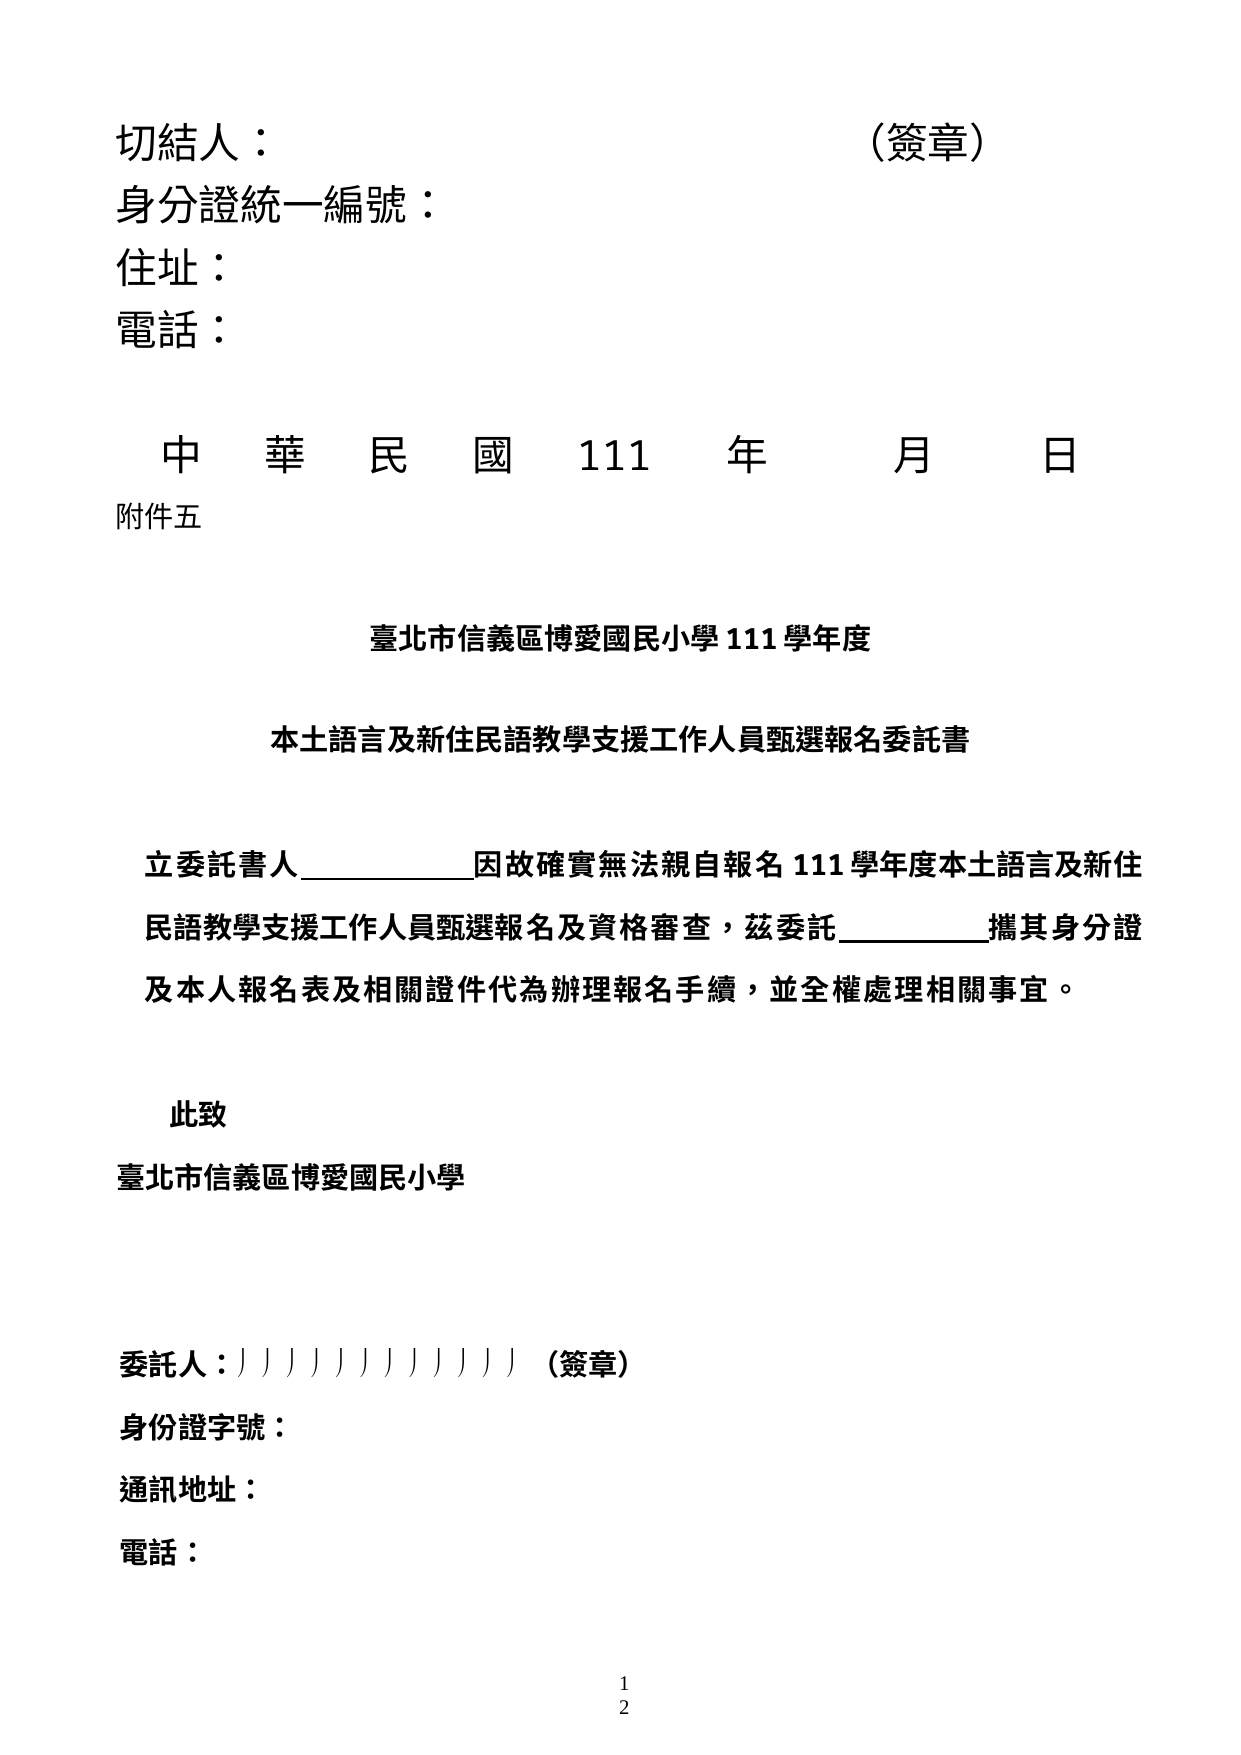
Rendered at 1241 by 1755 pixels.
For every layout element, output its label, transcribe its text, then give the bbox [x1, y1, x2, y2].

text 通訊地址： [94, 1446, 1146, 1509]
text 附件五 [115, 473, 1125, 536]
text 本土語言及新住民語教學支援工作人員甄選報名委託書 [144, 696, 1096, 759]
text 住址： [115, 223, 1125, 286]
text 電話： [94, 1509, 1146, 1571]
text 身份證字號： [94, 1384, 1146, 1446]
text 切結人： （簽章） [115, 98, 1125, 161]
text 臺北市信義區博愛國民小學111學年度 [144, 595, 1096, 658]
text 此致 [94, 1071, 1146, 1134]
text 身分證統一編號： [115, 161, 1125, 223]
text 電話： [115, 286, 1125, 348]
text 委託人：            （簽章） [94, 1321, 1146, 1384]
text 立委託書人 因故確實無法親自報名111學年度本土語言及新住民語教學支援工作人員甄選報名及資格審查，茲委託 攜其身分證及本人報名表及相關證件代為辦理報名手續，並全權處理相關事宜。 [144, 821, 1146, 1009]
text 中 華 民 國 111 年 月 日 [115, 411, 1125, 473]
text 臺北市信義區博愛國民小學 [91, 1134, 1154, 1196]
